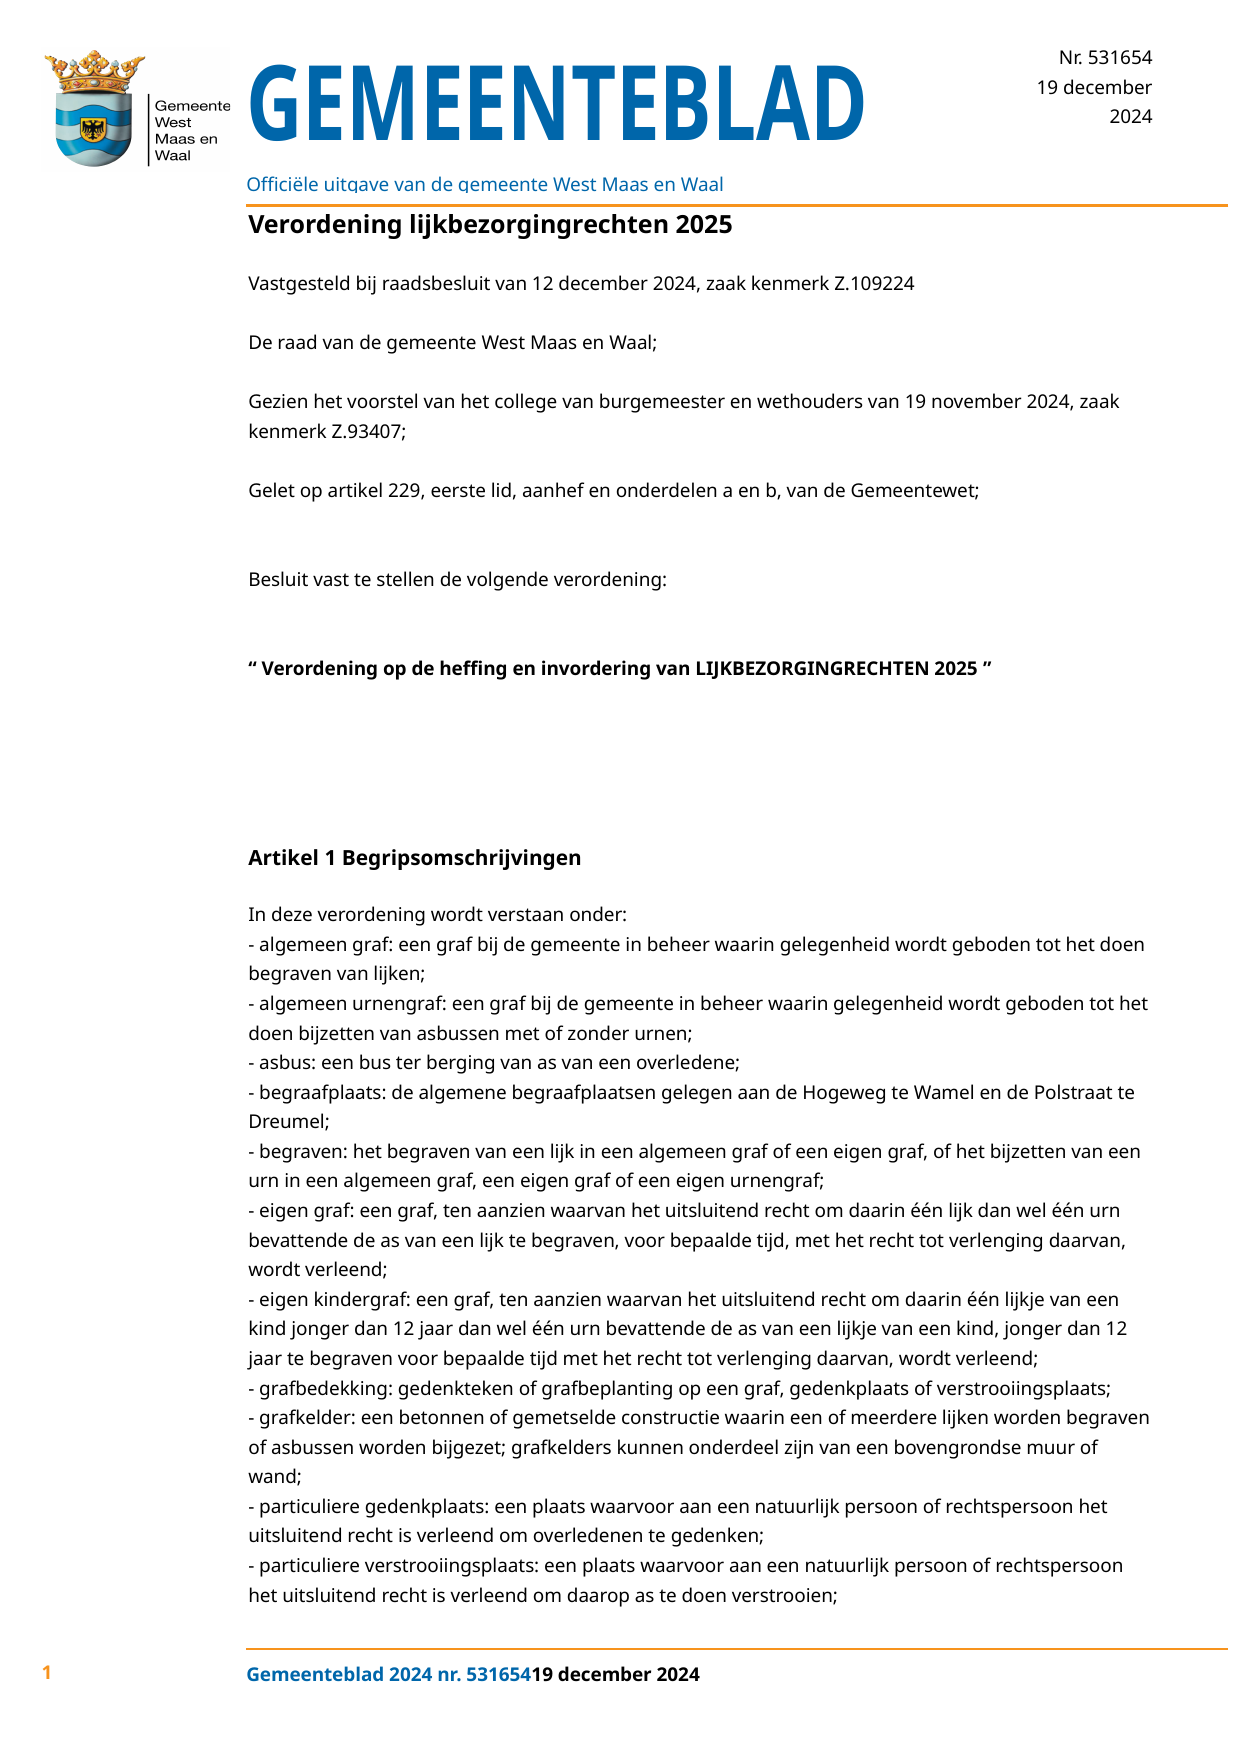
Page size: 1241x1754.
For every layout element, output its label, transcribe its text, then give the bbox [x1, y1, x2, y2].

text Artikel 1 Begripsomschrijvingen [248, 843, 1152, 872]
text De raad van de gemeente West Maas en Waal; [248, 329, 1152, 355]
text - grafkelder: een betonnen of gemetselde constructie waarin een of meerdere lijken worden begraven of asbussen worden bijgezet; grafkelders kunnen onderdeel zijn van een bovengrondse muur of wand; [248, 1404, 1152, 1489]
text Gezien het voorstel van het college van burgemeester en wethouders van 19 november 2024, zaak kenmerk Z.93407; [248, 389, 1152, 444]
text - eigen graf: een graf, ten aanzien waarvan het uitsluitend recht om daarin één lijk dan wel één urn bevattende de as van een lijk te begraven, voor bepaalde tijd, met het recht tot verlenging daarvan, wordt verleend; [248, 1197, 1152, 1282]
text - begraven: het begraven van een lijk in een algemeen graf of een eigen graf, of het bijzetten van een urn in een algemeen graf, een eigen graf of een eigen urnengraf; [248, 1138, 1152, 1193]
text - algemeen urnengraf: een graf bij de gemeente in beheer waarin gelegenheid wordt geboden tot het doen bijzetten van asbussen met of zonder urnen; [248, 990, 1152, 1045]
text “ Verordening op de heffing en invordering van LIJKBEZORGINGRECHTEN 2025 ” [248, 655, 1152, 681]
text - particuliere verstrooiingsplaats: een plaats waarvoor aan een natuurlijk persoon of rechtspersoon het uitsluitend recht is verleend om daarop as te doen verstrooien; [248, 1552, 1152, 1607]
text - grafbedekking: gedenkteken of grafbeplanting op een graf, gedenkplaats of verstrooiingsplaats; [248, 1375, 1152, 1400]
text Verordening lijkbezorgingrechten 2025 [248, 207, 1152, 241]
text - begraafplaats: de algemene begraafplaatsen gelegen aan de Hogeweg te Wamel en de Polstraat te Dreumel; [248, 1079, 1152, 1134]
picture [41, 47, 231, 172]
text In deze verordening wordt verstaan onder: [248, 901, 1152, 927]
text - algemeen graf: een graf bij de gemeente in beheer waarin gelegenheid wordt geboden tot het doen begraven van lijken; [248, 931, 1152, 986]
text - eigen kindergraf: een graf, ten aanzien waarvan het uitsluitend recht om daarin één lijkje van een kind jonger dan 12 jaar dan wel één urn bevattende de as van een lijkje van een kind, jonger dan 12 jaar te begraven voor bepaalde tijd met het recht tot verlenging daarvan, wordt verleend; [248, 1286, 1152, 1371]
text - asbus: een bus ter berging van as van een overledene; [248, 1049, 1152, 1075]
text Gelet op artikel 229, eerste lid, aanhef en onderdelen a en b, van de Gemeentewet; [248, 477, 1152, 503]
text Besluit vast te stellen de volgende verordening: [248, 566, 1152, 592]
text - particuliere gedenkplaats: een plaats waarvoor aan een natuurlijk persoon of rechtspersoon het uitsluitend recht is verleend om overledenen te gedenken; [248, 1493, 1152, 1548]
text Vastgesteld bij raadsbesluit van 12 december 2024, zaak kenmerk Z.109224 [248, 270, 1152, 296]
